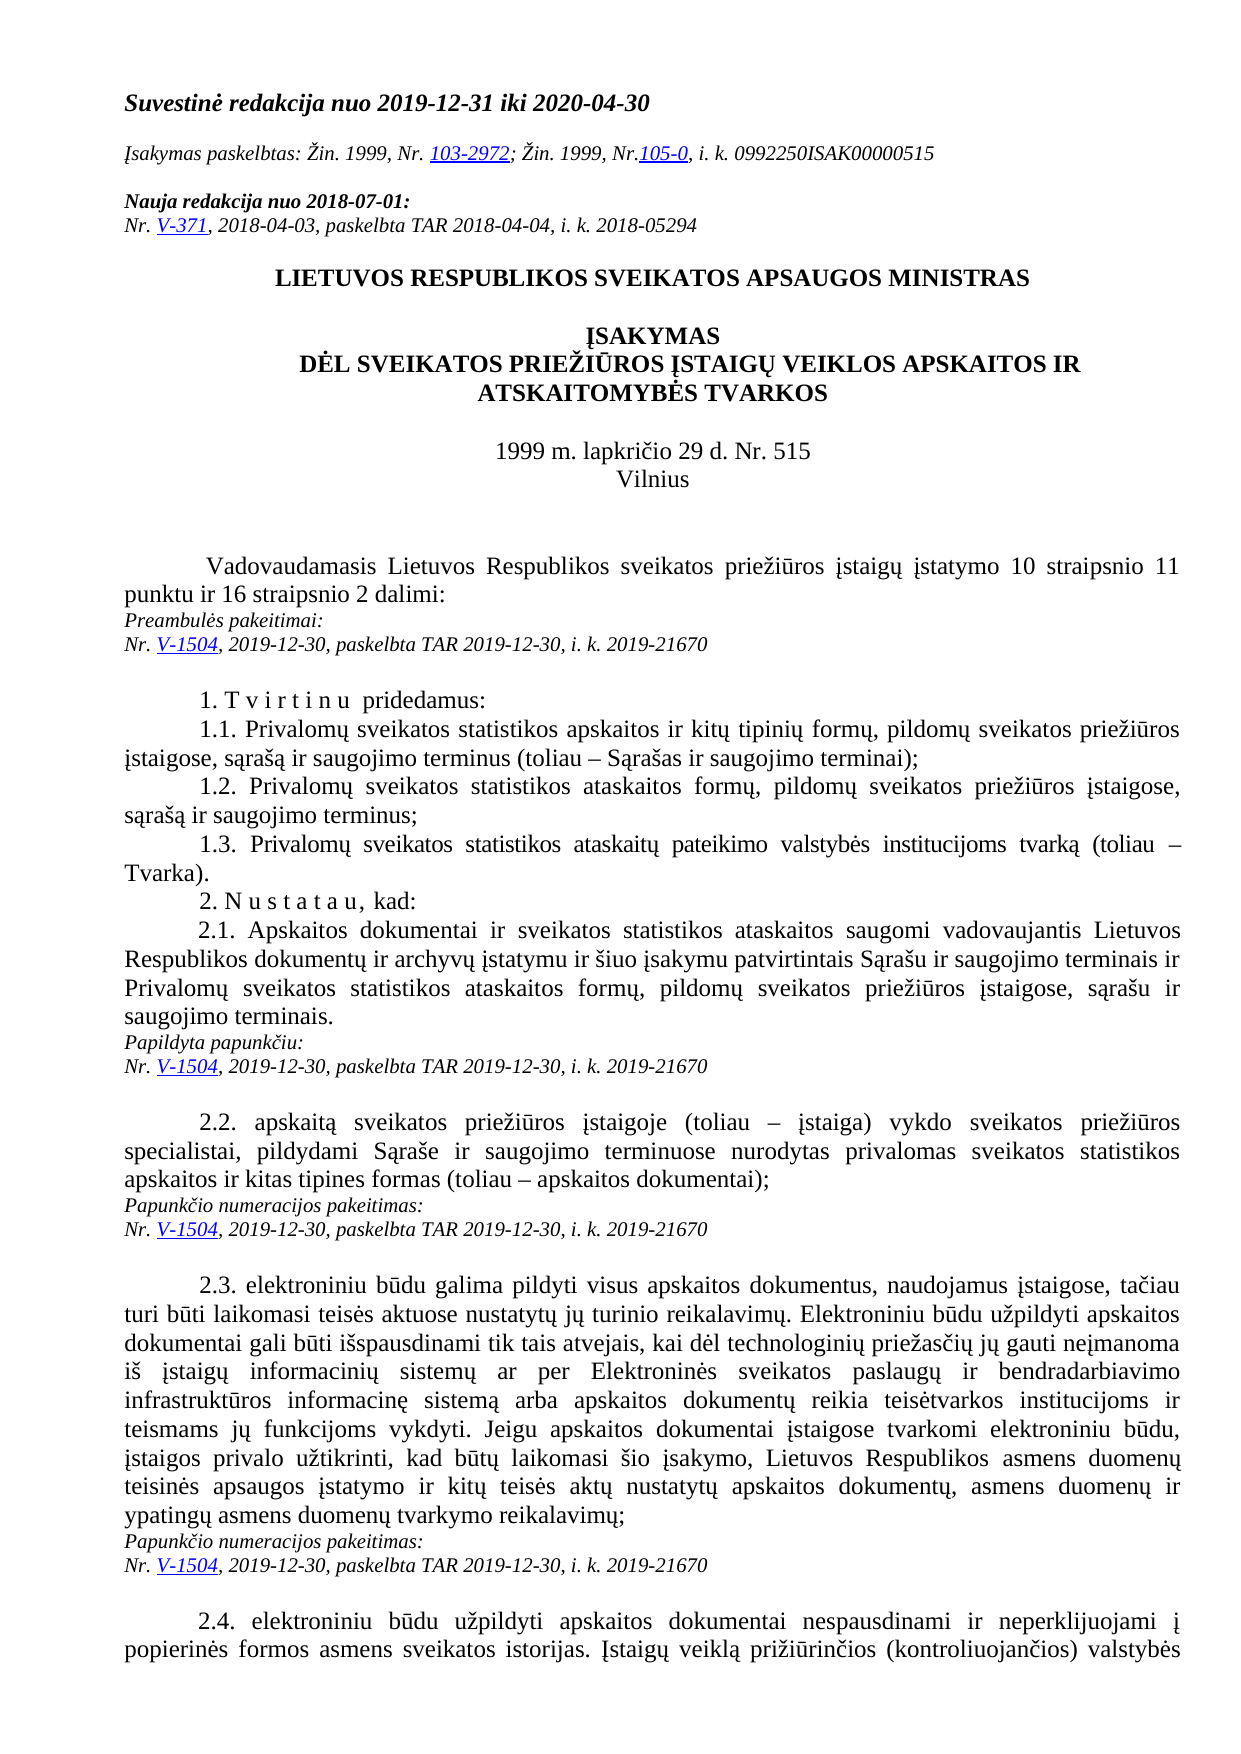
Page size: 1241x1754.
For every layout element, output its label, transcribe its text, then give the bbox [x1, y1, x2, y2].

text 1999 m. lapkričio 29 d. Nr. 515 [124, 436, 1181, 464]
text 1.3. Privalomų sveikatos statistikos ataskaitų pateikimo valstybės institucijoms tvarką (toliau – Tvarka). [124, 829, 1181, 886]
text Nauja redakcija nuo 2018-07-01: [124, 189, 1181, 213]
text 2.1. Apskaitos dokumentai ir sveikatos statistikos ataskaitos saugomi vadovaujantis Lietuvos Respublikos dokumentų ir archyvų įstatymu ir šiuo įsakymu patvirtintais Sąrašu ir saugojimo terminais ir Privalomų sveikatos statistikos ataskaitos formų, pildomų sveikatos priežiūros įstaigose, sąrašu ir saugojimo terminais. [124, 915, 1181, 1030]
text 2. Nustatau, kad: [124, 886, 1181, 915]
text DĖL SVEIKATOS PRIEŽIŪROS ĮSTAIGŲ VEIKLOS APSKAITOS IR ATSKAITOMYBĖS TVARKOS [124, 349, 1181, 407]
text 1.2. Privalomų sveikatos statistikos ataskaitos formų, pildomų sveikatos priežiūros įstaigose, sąrašą ir saugojimo terminus; [124, 771, 1181, 829]
text Suvestinė redakcija nuo 2019-12-31 iki 2020-04-30 [124, 88, 1181, 117]
text Papunkčio numeracijos pakeitimas: [124, 1193, 1181, 1217]
text 2.2. apskaitą sveikatos priežiūros įstaigoje (toliau – įstaiga) vykdo sveikatos priežiūros specialistai, pildydami Sąraše ir saugojimo terminuose nurodytas privalomas sveikatos statistikos apskaitos ir kitas tipines formas (toliau – apskaitos dokumentai); [124, 1107, 1181, 1193]
text Papunkčio numeracijos pakeitimas: [124, 1529, 1181, 1553]
text 1. Tvirtinu pridedamus: [124, 685, 1181, 714]
text ĮSAKYMAS [124, 321, 1181, 349]
text 2.4. elektroniniu būdu užpildyti apskaitos dokumentai nespausdinami ir neperklijuojami į popierinės formos asmens sveikatos istorijas. Įstaigų veiklą prižiūrinčios (kontroliuojančios) valstybės [124, 1606, 1181, 1663]
text LIETUVOS RESPUBLIKOS SVEIKATOS APSAUGOS MINISTRAS [124, 263, 1181, 292]
text Nr. V-1504, 2019-12-30, paskelbta TAR 2019-12-30, i. k. 2019-21670 [124, 1553, 1181, 1577]
text 2.3. elektroniniu būdu galima pildyti visus apskaitos dokumentus, naudojamus įstaigose, tačiau turi būti laikomasi teisės aktuose nustatytų jų turinio reikalavimų. Elektroniniu būdu užpildyti apskaitos dokumentai gali būti išspausdinami tik tais atvejais, kai dėl technologinių priežasčių jų gauti neįmanoma iš įstaigų informacinių sistemų ar per Elektroninės sveikatos paslaugų ir bendradarbiavimo infrastruktūros informacinę sistemą arba apskaitos dokumentų reikia teisėtvarkos institucijoms ir teismams jų funkcijoms vykdyti. Jeigu apskaitos dokumentai įstaigose tvarkomi elektroniniu būdu, įstaigos privalo užtikrinti, kad būtų laikomasi šio įsakymo, Lietuvos Respublikos asmens duomenų teisinės apsaugos įstatymo ir kitų teisės aktų nustatytų apskaitos dokumentų, asmens duomenų ir ypatingų asmens duomenų tvarkymo reikalavimų; [124, 1270, 1181, 1529]
text Nr. V-371, 2018-04-03, paskelbta TAR 2018-04-04, i. k. 2018-05294 [124, 213, 1181, 237]
text Vadovaudamasis Lietuvos Respublikos sveikatos priežiūros įstaigų įstatymo 10 straipsnio 11 punktu ir 16 straipsnio 2 dalimi: [124, 551, 1181, 608]
text Papildyta papunkčiu: [124, 1030, 1181, 1054]
text Vilnius [124, 464, 1181, 493]
text Nr. V-1504, 2019-12-30, paskelbta TAR 2019-12-30, i. k. 2019-21670 [124, 632, 1181, 656]
text 1.1. Privalomų sveikatos statistikos apskaitos ir kitų tipinių formų, pildomų sveikatos priežiūros įstaigose, sąrašą ir saugojimo terminus (toliau – Sąrašas ir saugojimo terminai); [124, 714, 1181, 771]
text Preambulės pakeitimai: [124, 608, 1181, 632]
text Įsakymas paskelbtas: Žin. 1999, Nr. 103-2972; Žin. 1999, Nr.105-0, i. k. 0992250ISAK00000515 [124, 141, 1181, 165]
text Nr. V-1504, 2019-12-30, paskelbta TAR 2019-12-30, i. k. 2019-21670 [124, 1217, 1181, 1241]
text Nr. V-1504, 2019-12-30, paskelbta TAR 2019-12-30, i. k. 2019-21670 [124, 1054, 1181, 1078]
